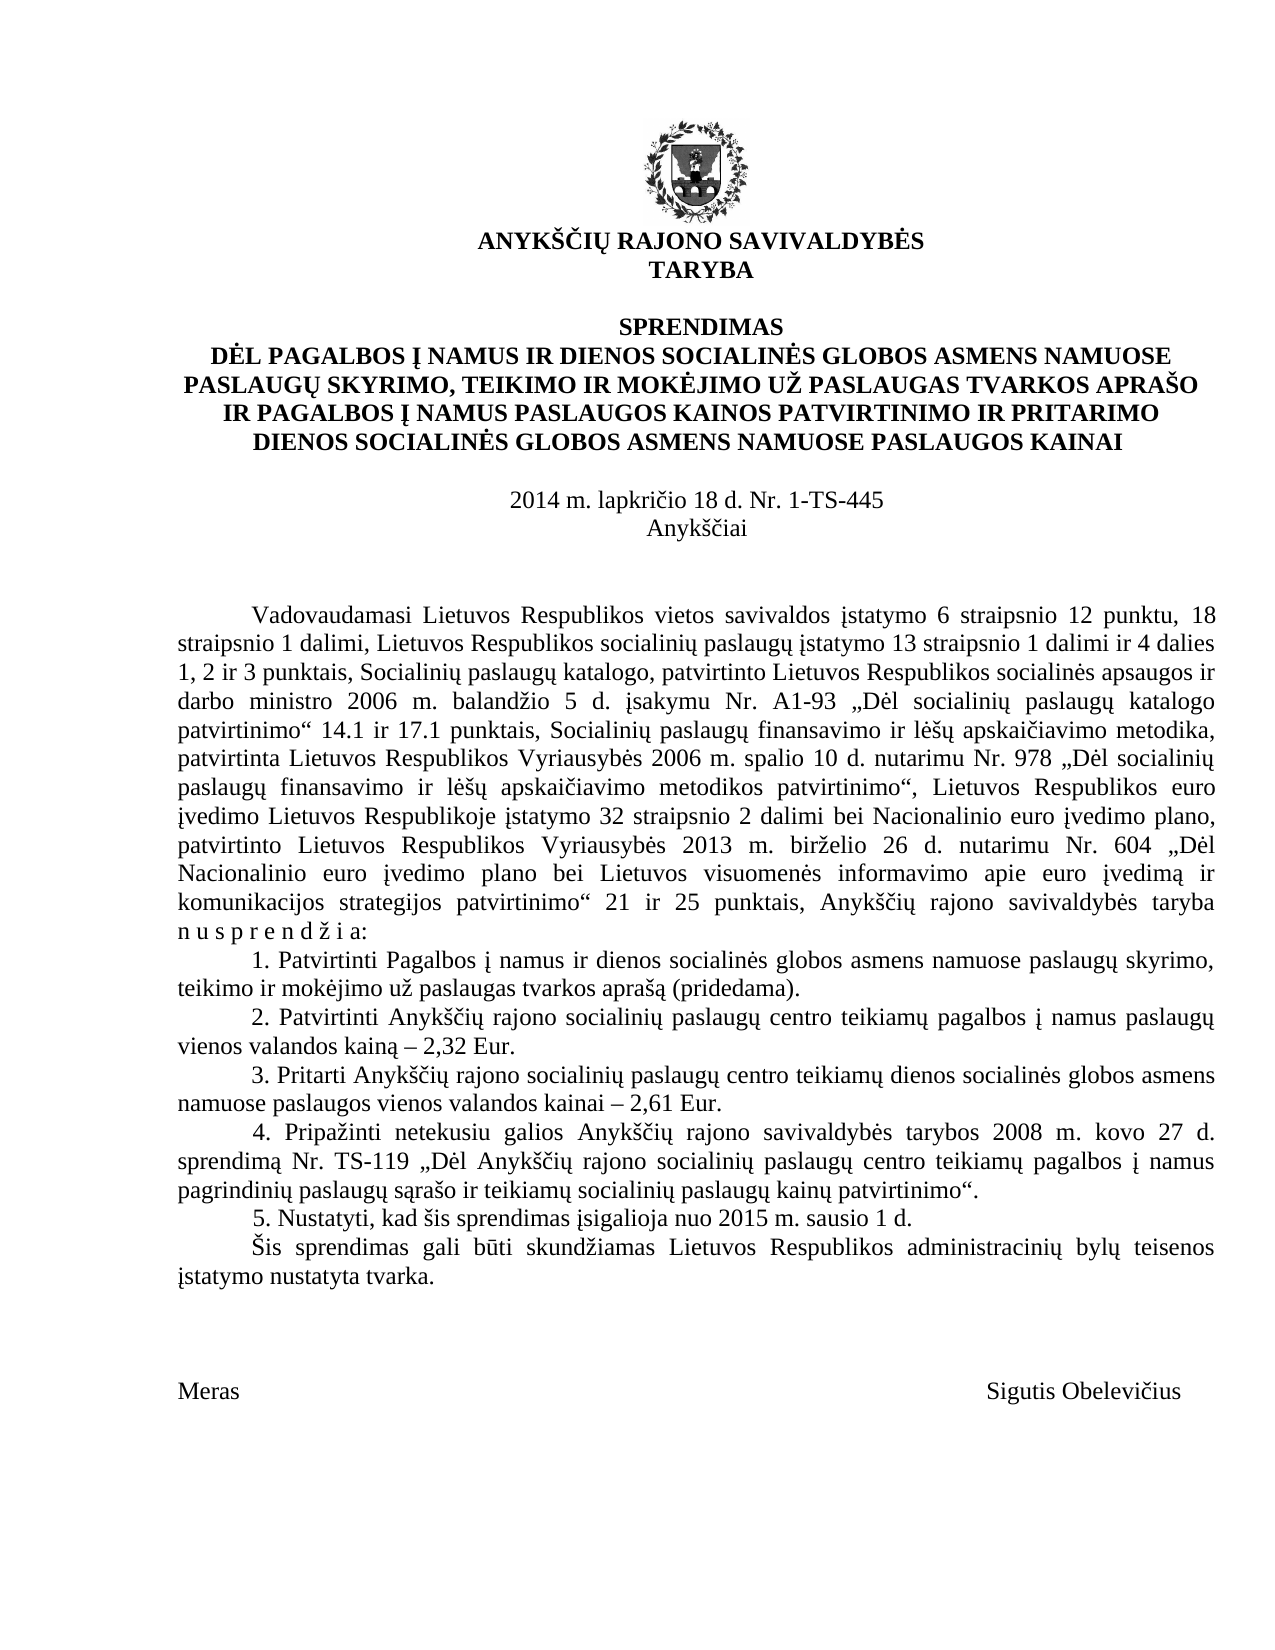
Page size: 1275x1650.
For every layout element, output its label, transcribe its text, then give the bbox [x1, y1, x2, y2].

text 5. Nustatyti, kad šis sprendimas įsigalioja nuo 2015 m. sausio 1 d. [177, 1203, 1216, 1232]
text DĖl PAGALBOS Į NAMUS IR DIENOS SOCIALINĖS GLOBOS ASMENS NAMUOSE PASLAUGŲ SKYRIMO, TEIKIMO IR MOKĖJIMO UŽ PASLAUGAS TVARKOS APRAŠO ir PAGALBOS Į NAMUS paslaugos kainos PATVIRTINIMO IR PRITARIMO DIENOS SOCIALINĖS GLOBOS ASMENS NAMUOSE PASLAUGos KAINAI [177, 341, 1205, 456]
text 1. Patvirtinti Pagalbos į namus ir dienos socialinės globos asmens namuose paslaugų skyrimo, teikimo ir mokėjimo už paslaugas tvarkos aprašą (pridedama). [177, 945, 1216, 1002]
text Vadovaudamasi Lietuvos Respublikos vietos savivaldos įstatymo 6 straipsnio 12 punktu, 18 straipsnio 1 dalimi, Lietuvos Respublikos socialinių paslaugų įstatymo 13 straipsnio 1 dalimi ir 4 dalies 1, 2 ir 3 punktais, Socialinių paslaugų katalogo, patvirtinto Lietuvos Respublikos socialinės apsaugos ir darbo ministro 2006 m. balandžio 5 d. įsakymu Nr. A1-93 „Dėl socialinių paslaugų katalogo patvirtinimo“ 14.1 ir 17.1 punktais, Socialinių paslaugų finansavimo ir lėšų apskaičiavimo metodika, patvirtinta Lietuvos Respublikos Vyriausybės 2006 m. spalio 10 d. nutarimu Nr. 978 „Dėl socialinių paslaugų finansavimo ir lėšų apskaičiavimo metodikos patvirtinimo“, Lietuvos Respublikos euro įvedimo Lietuvos Respublikoje įstatymo 32 straipsnio 2 dalimi bei Nacionalinio euro įvedimo plano, patvirtinto Lietuvos Respublikos Vyriausybės 2013 m. birželio 26 d. nutarimu Nr. 604 „Dėl Nacionalinio euro įvedimo plano bei Lietuvos visuomenės informavimo apie euro įvedimą ir komunikacijos strategijos patvirtinimo“ 21 ir 25 punktais, Anykščių rajono savivaldybės taryba n u s p r e n d ž i a: [177, 600, 1216, 945]
text Meras Sigutis Obelevičius [177, 1376, 1216, 1405]
text SPRENDIMAS [177, 312, 1225, 341]
text TARYBA [177, 255, 1225, 283]
text 4. Pripažinti netekusiu galios Anykščių rajono savivaldybės tarybos 2008 m. kovo 27 d. sprendimą Nr. TS-119 „Dėl Anykščių rajono socialinių paslaugų centro teikiamų pagalbos į namus pagrindinių paslaugų sąrašo ir teikiamų socialinių paslaugų kainų patvirtinimo“. [177, 1117, 1216, 1203]
text 2. Patvirtinti Anykščių rajono socialinių paslaugų centro teikiamų pagalbos į namus paslaugų vienos valandos kainą – 2,32 Eur. [177, 1002, 1216, 1060]
text 3. Pritarti Anykščių rajono socialinių paslaugų centro teikiamų dienos socialinės globos asmens namuose paslaugos vienos valandos kainai – 2,61 Eur. [177, 1060, 1216, 1117]
text Šis sprendimas gali būti skundžiamas Lietuvos Respublikos administracinių bylų teisenos įstatymo nustatyta tvarka. [177, 1232, 1216, 1290]
text Anykščiai [177, 513, 1216, 542]
text 2014 m. lapkričio 18 d. Nr. 1-TS-445 [177, 485, 1216, 513]
text ANYKŠČIŲ RAJONO SAVIVALDYBĖS [177, 226, 1225, 255]
